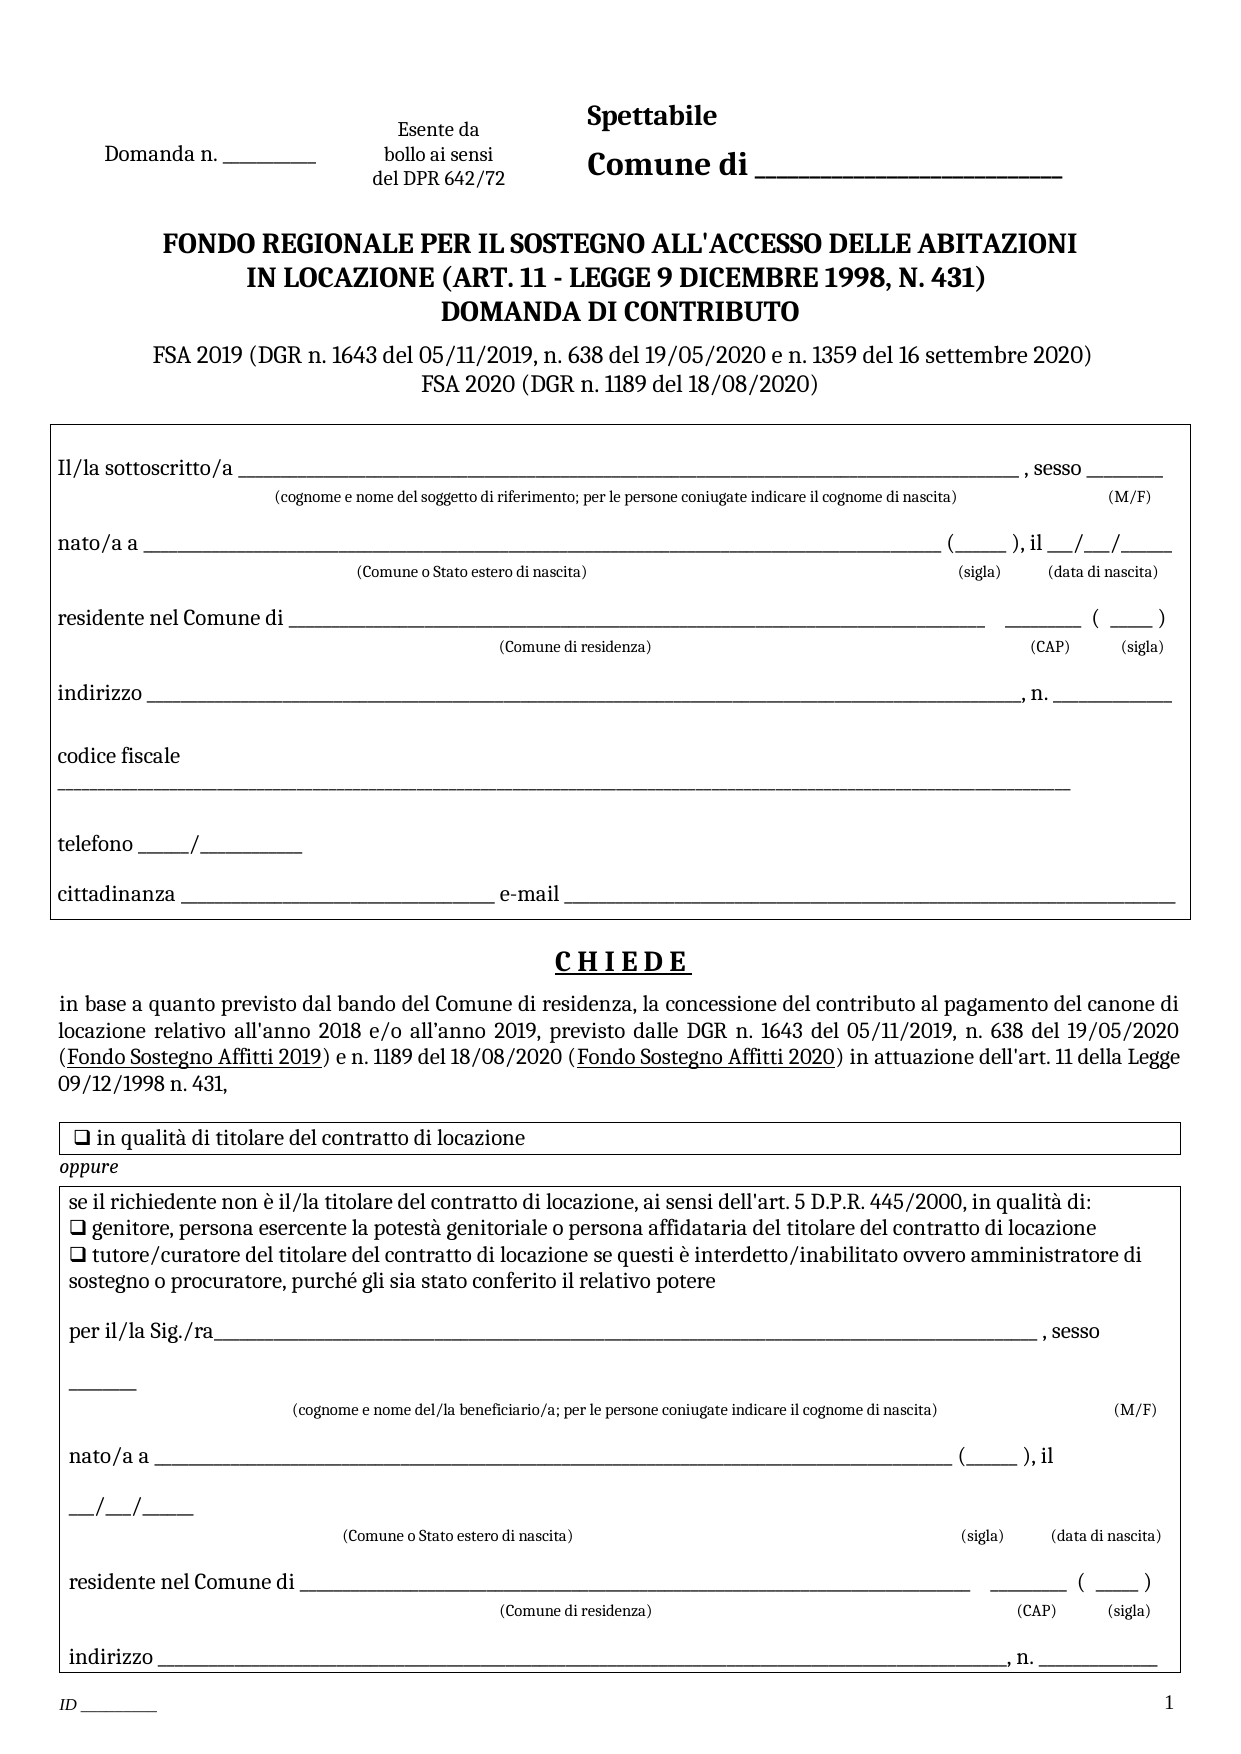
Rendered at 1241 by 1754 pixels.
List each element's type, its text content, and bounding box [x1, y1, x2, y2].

text se il richiedente non è il/la titolare del contratto di locazione, ai sensi dell'art. 5 D.P.R. 445/2000, in qualità di: [60, 1187, 1180, 1212]
table_header Il/la sottoscritto/a ____________________________________________________________________________________________ , sesso _________ (cognome e nome del soggetto di riferimento; per le persone coniugate indicare il cognome di nascita) (M/F) nato/a a ______________________________________________________________________________________________ (______ ), il ___/___/______ (Comune o Stato estero di nascita) (sigla) (data di nascita) residente nel Comune di __________________________________________________________________________________ _________ ( _____ ) (Comune di residenza) (CAP) (sigla) indirizzo _______________________________________________________________________________________________________, n. ______________ codice fiscale _______________________________________________________________________________________________________________________________ telefono ______/____________ cittadinanza _____________________________________ e-mail ________________________________________________________________________ [51, 425, 1190, 919]
text residente nel Comune di _______________________________________________________________________________ _________ ( _____ ) [60, 1542, 1180, 1595]
text FSA 2020 (DGR n. 1189 del 18/08/2020) [59, 370, 1181, 399]
text CHIEDE [59, 945, 1181, 979]
text in base a quanto previsto dal bando del Comune di residenza, la concessione del contributo al pagamento del canone di locazione relativo all'anno 2018 e/o all’anno 2019, previsto dalle DGR n. 1643 del 05/11/2019, n. 638 del 19/05/2020 (Fondo Sostegno Affitti 2019) e n. 1189 del 18/08/2020 (Fondo Sostegno Affitti 2020) in attuazione dell'art. 11 della Legge 09/12/1998 n. 431, [58, 991, 1181, 1097]
table_header Spettabile Comune di ____________________________ [517, 100, 1204, 209]
text nato/a a ______________________________________________________________________________________________ (______ ), il ___/___/______ [60, 1417, 1180, 1520]
text (Comune di residenza) (CAP) (sigla) [60, 1598, 1180, 1617]
table_header Domanda n. ___________ [59, 100, 361, 209]
text FSA 2019 (DGR n. 1643 del 05/11/2019, n. 638 del 19/05/2020 e n. 1359 del 16 settembre 2020) [59, 341, 1181, 370]
text IN LOCAZIONE (ART. 11 - LEGGE 9 DICEMBRE 1998, N. 431) [59, 261, 1181, 295]
text indirizzo ____________________________________________________________________________________________________, n. ______________ [60, 1617, 1180, 1672]
text  tutore/curatore del titolare del contratto di locazione se questi è interdetto/inabilitato ovvero amministratore di sostegno o procuratore, purché gli sia stato conferito il relativo potere [60, 1238, 1180, 1291]
text (cognome e nome del/la beneficiario/a; per le persone coniugate indicare il cognome di nascita) (M/F) [60, 1398, 1180, 1417]
text (Comune o Stato estero di nascita) (sigla) (data di nascita) [60, 1523, 1180, 1542]
table_header Esente da bollo ai sensi del DPR 642/72 [361, 100, 517, 209]
text FONDO REGIONALE PER IL SOSTEGNO ALL'ACCESSO DELLE ABITAZIONI [59, 228, 1181, 261]
text DOMANDA DI CONTRIBUTO [59, 295, 1181, 328]
text per il/la Sig./ra_________________________________________________________________________________________________ , sesso ________ [60, 1291, 1180, 1394]
text  in qualità di titolare del contratto di locazione [60, 1123, 1180, 1154]
text  genitore, persona esercente la potestà genitoriale o persona affidataria del titolare del contratto di locazione [60, 1212, 1180, 1238]
text oppure [59, 1155, 1181, 1179]
